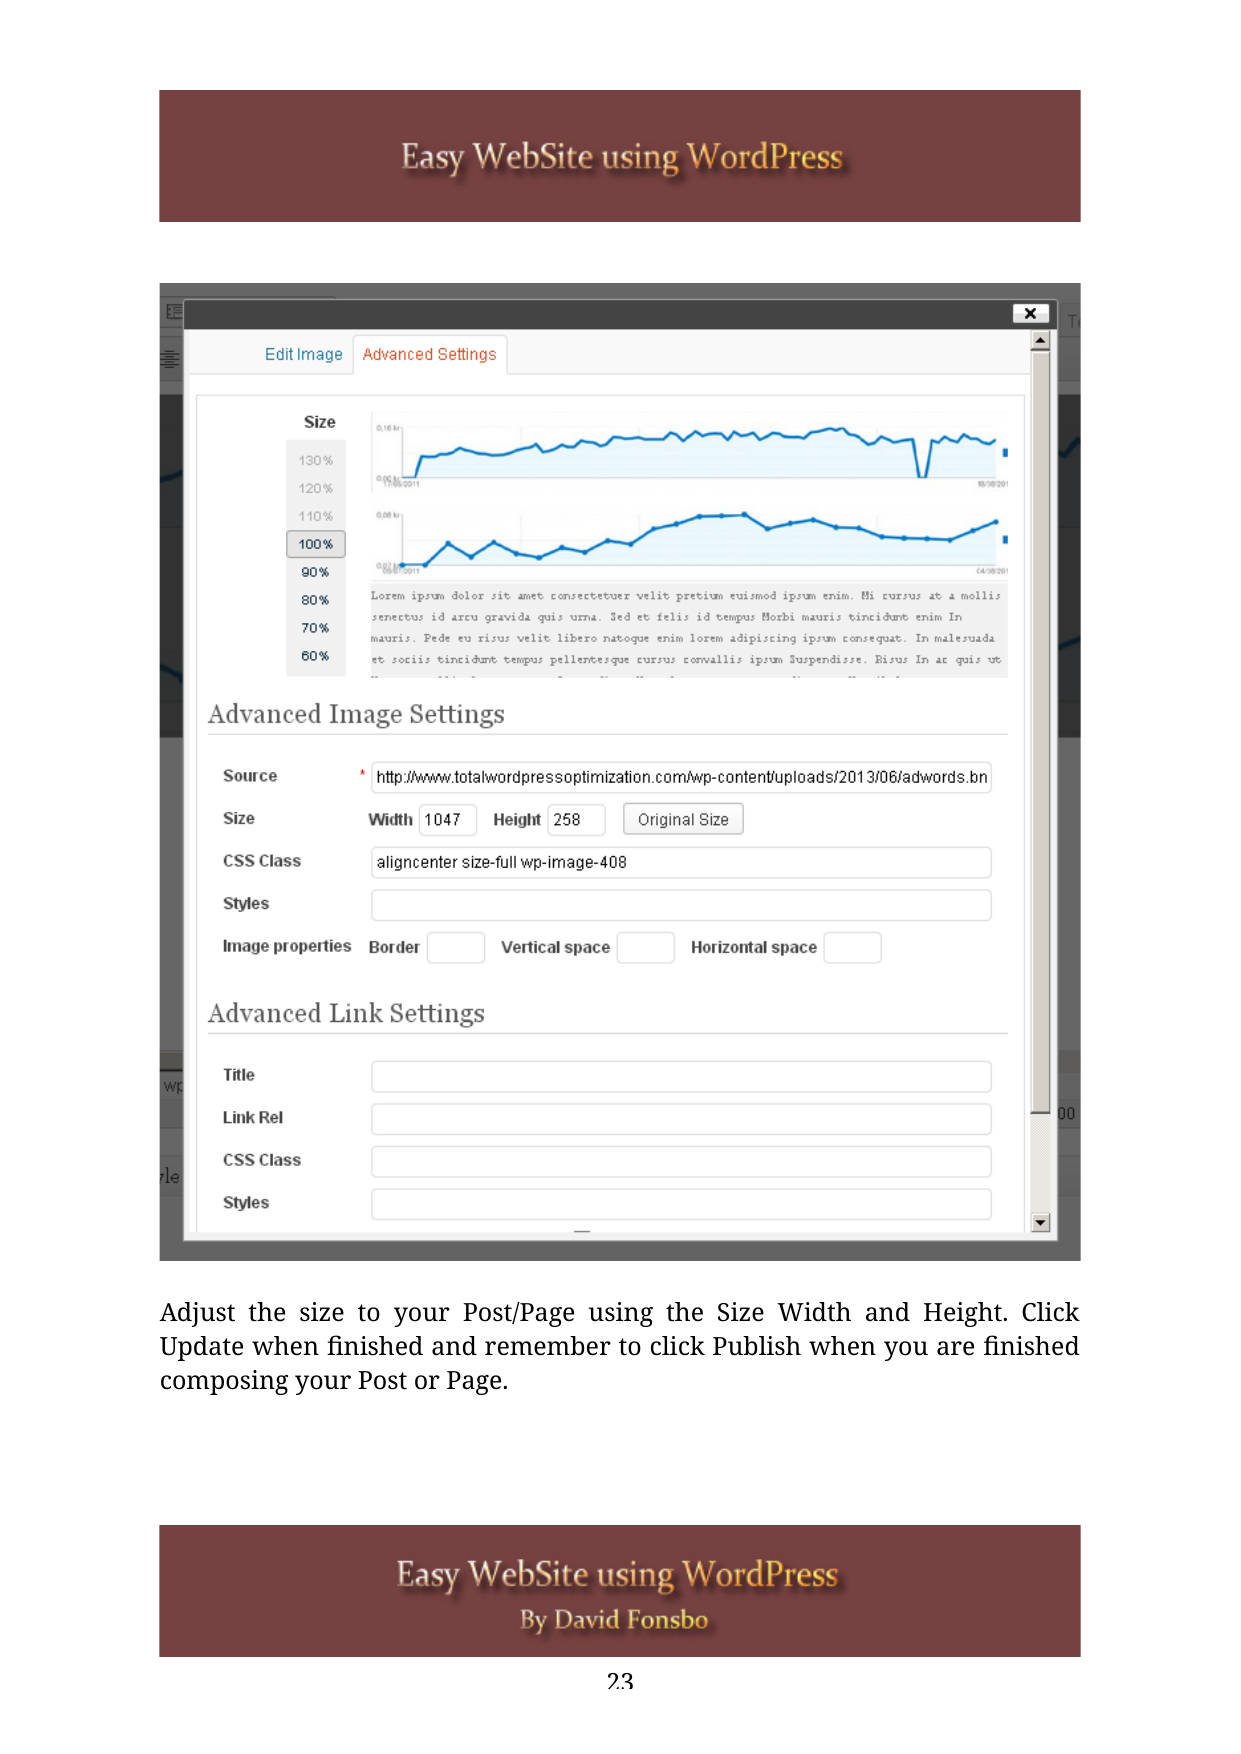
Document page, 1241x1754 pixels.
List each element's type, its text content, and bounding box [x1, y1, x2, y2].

picture [220, 1525, 1021, 1657]
text Adjust the size to your Post/Page using the Size Width and Height. Click Update when finished and remember to click Publish when you are finished composing your Post or Page. [159, 1294, 1081, 1397]
picture [220, 90, 1021, 222]
